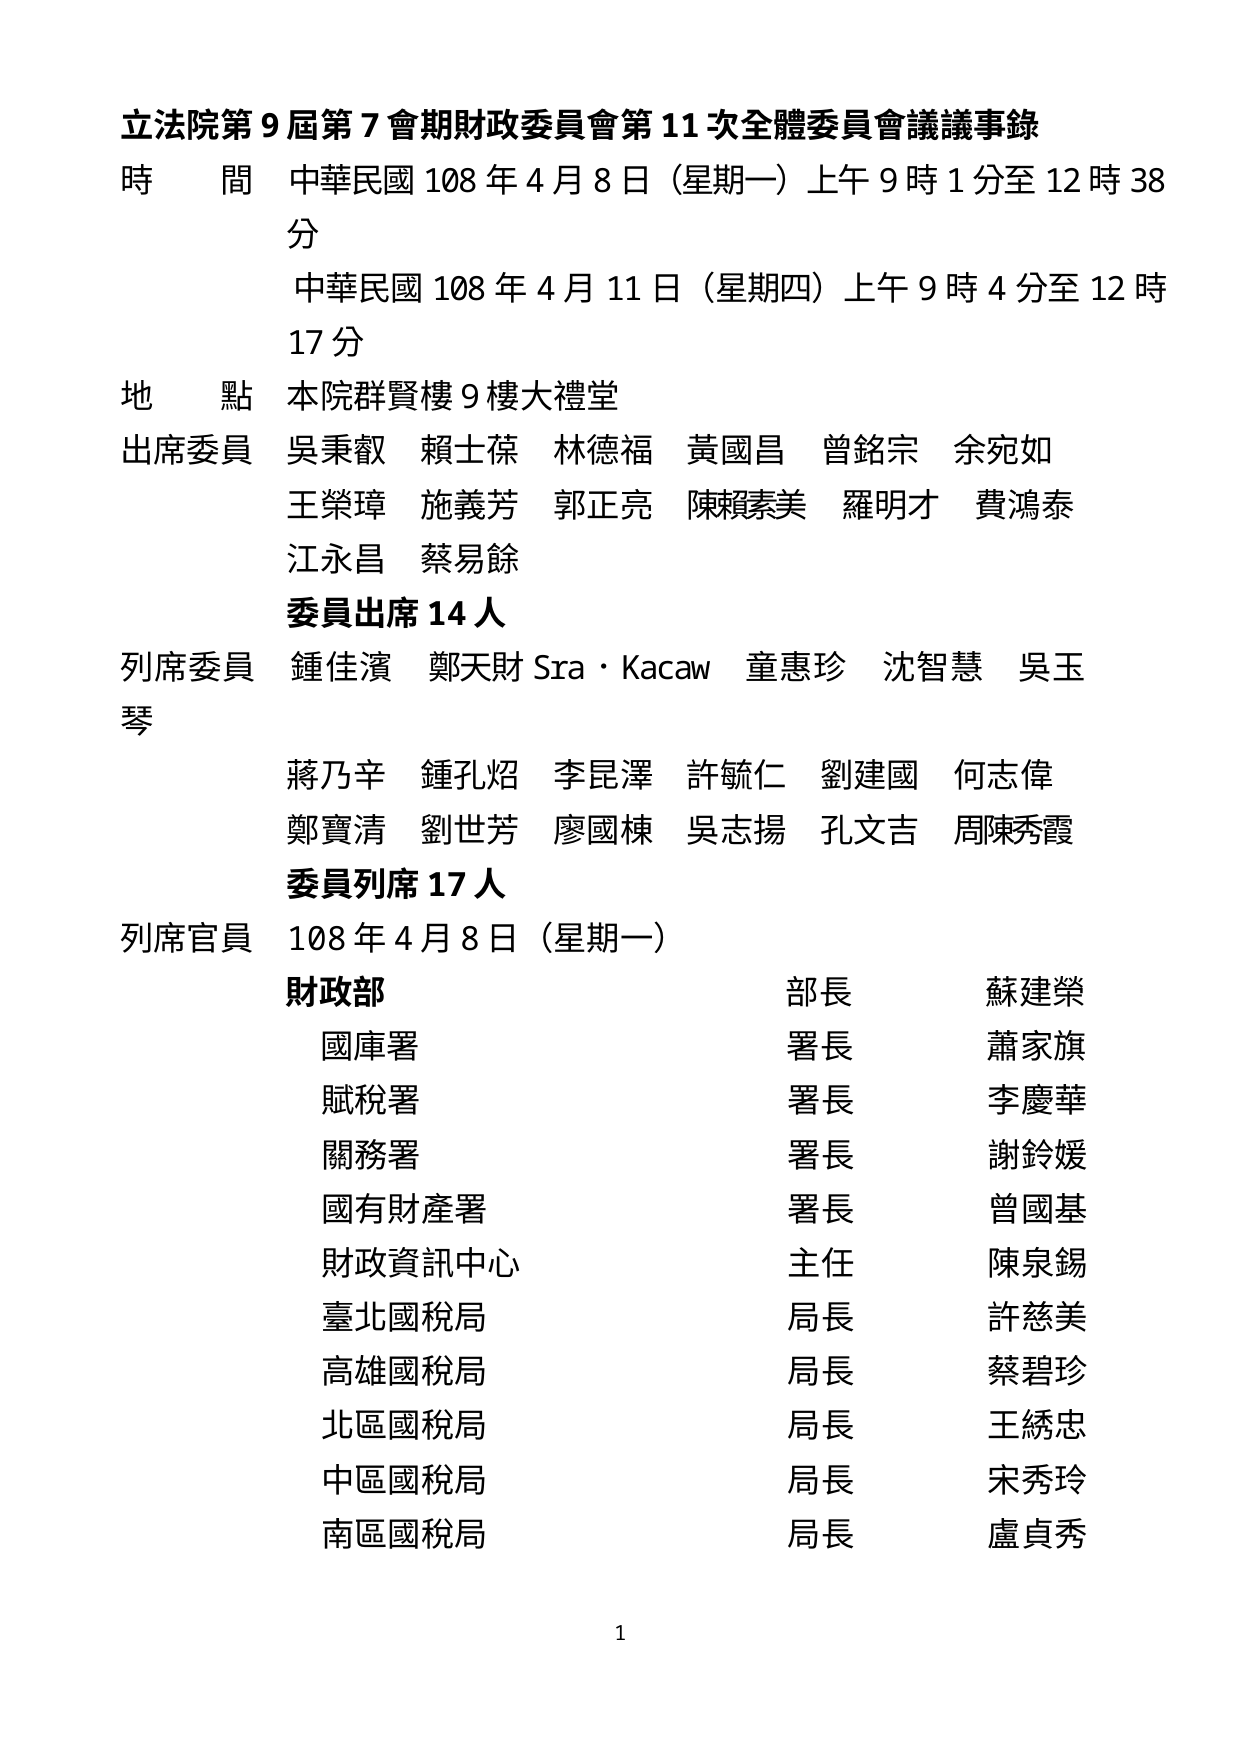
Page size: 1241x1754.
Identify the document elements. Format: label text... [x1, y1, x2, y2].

text 中區國稅局 局長 宋秀玲 [321, 1449, 1120, 1503]
text 高雄國稅局 局長 蔡碧珍 [321, 1340, 1120, 1394]
text 時 間 中華民國108年4月8日（星期一）上午9時1分至12時38分 [120, 149, 1170, 257]
text 立法院第9屆第7會期財政委員會第11次全體委員會議議事錄 [120, 94, 1153, 149]
text 南區國稅局 局長 盧貞秀 [321, 1503, 1120, 1557]
text 地 點 本院群賢樓9樓大禮堂 [120, 365, 1170, 419]
text 出席委員 吳秉叡 賴士葆 林德福 黃國昌 曾銘宗 余宛如 [120, 419, 1087, 474]
text 財政資訊中心 主任 陳泉錫 [321, 1232, 1120, 1286]
text 財政部 部長 蘇建榮 [286, 961, 1120, 1015]
text 江永昌 蔡易餘 [120, 528, 1087, 582]
text 鄭寶清 劉世芳 廖國棟 吳志揚 孔文吉 周陳秀霞 [120, 799, 1087, 853]
text 北區國稅局 局長 王綉忠 [321, 1394, 1120, 1449]
text 臺北國稅局 局長 許慈美 [321, 1286, 1120, 1340]
text 列席委員 鍾佳濱 鄭天財Sra．Kacaw 童惠珍 沈智慧 吳玉琴 [120, 636, 1087, 744]
text 國有財產署 署長 曾國基 [321, 1178, 1120, 1232]
text 關務署 署長 謝鈴媛 [321, 1124, 1120, 1178]
text 委員出席14人 [287, 582, 1120, 636]
text 賦稅署 署長 李慶華 [321, 1069, 1120, 1124]
text 中華民國108年4月11日（星期四）上午9時4分至12時17分 [120, 257, 1170, 365]
text 列席官員 108年4月8日（星期一） [120, 907, 1087, 961]
text 王榮璋 施義芳 郭正亮 陳賴素美 羅明才 費鴻泰 [120, 474, 1087, 528]
text 委員列席17人 [287, 853, 1120, 907]
text 蔣乃辛 鍾孔炤 李昆澤 許毓仁 劉建國 何志偉 [120, 744, 1087, 799]
text 國庫署 署長 蕭家旗 [320, 1015, 1120, 1069]
